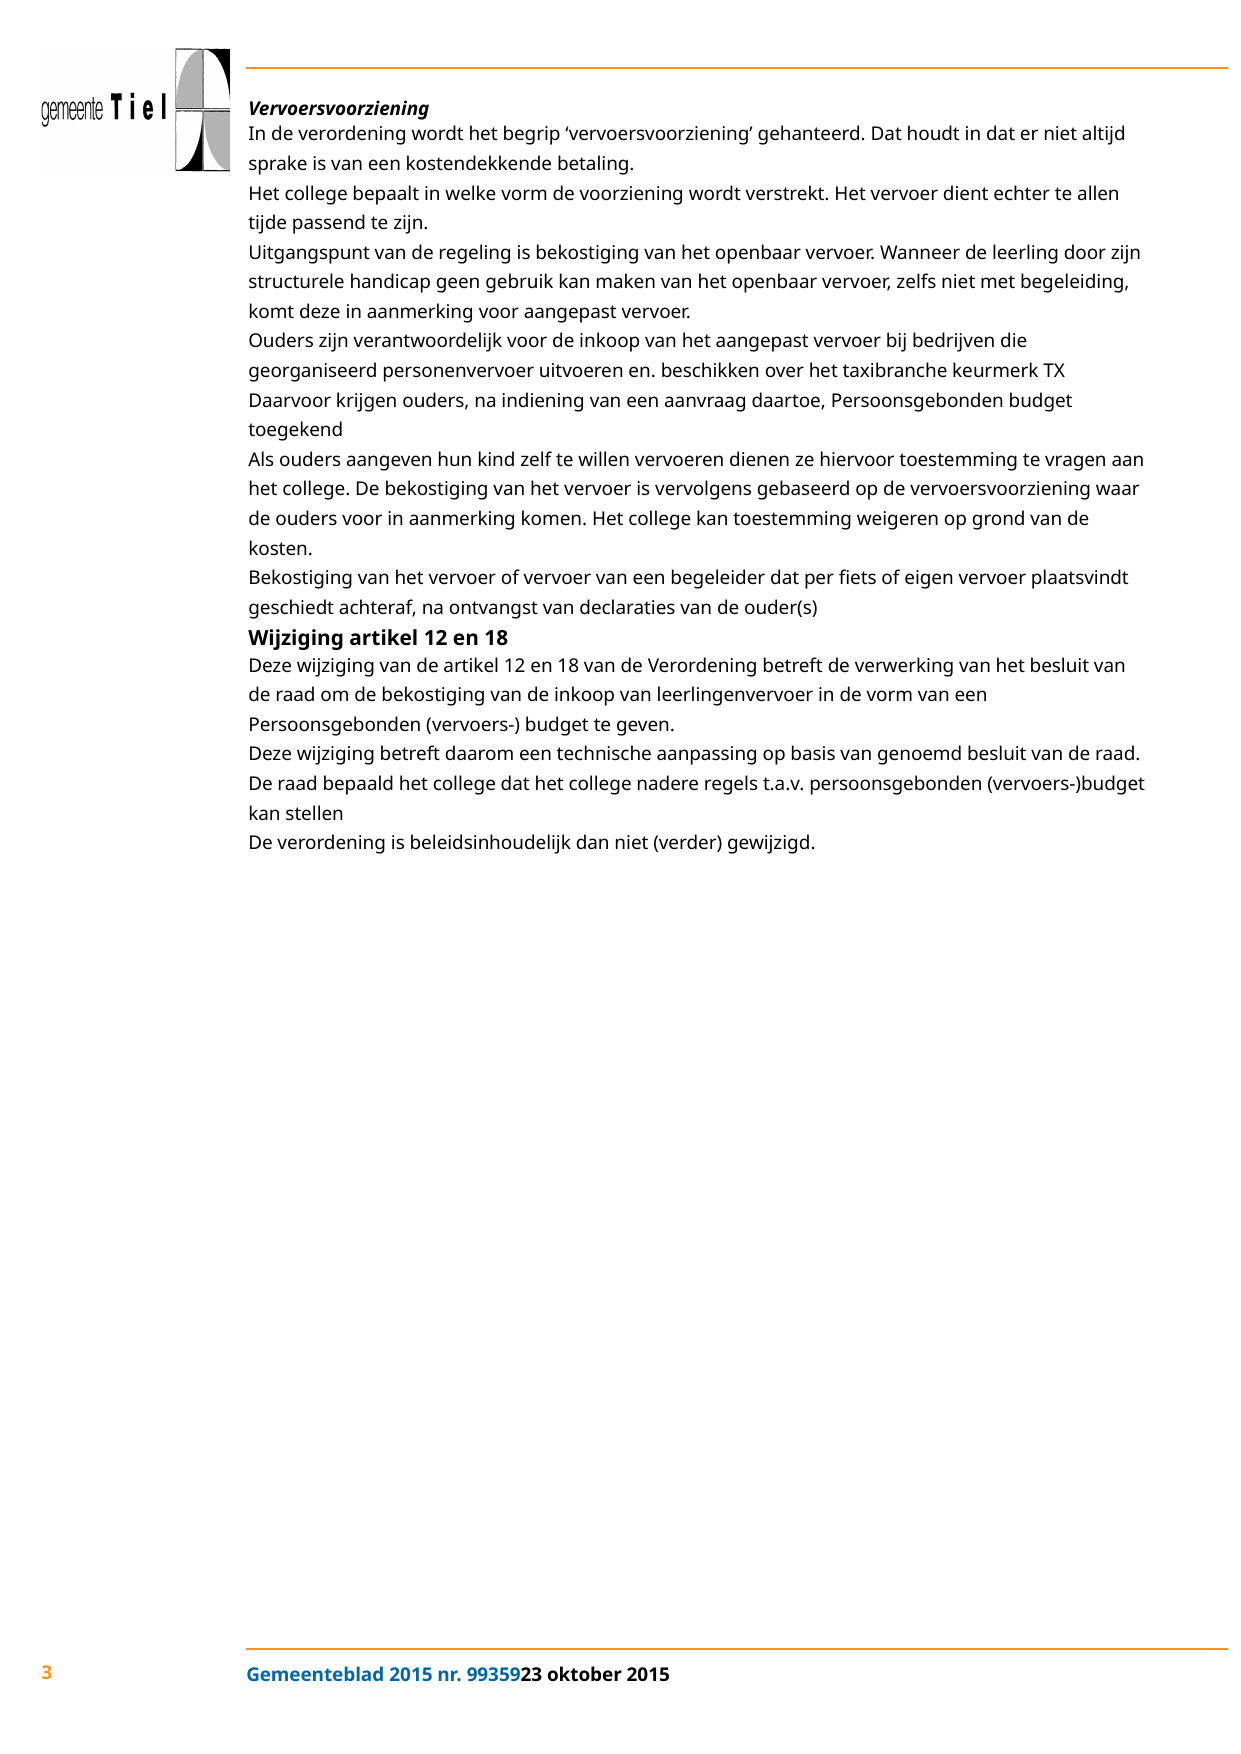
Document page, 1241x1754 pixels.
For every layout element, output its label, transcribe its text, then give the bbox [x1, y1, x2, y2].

text Het college bepaalt in welke vorm de voorziening wordt verstrekt. Het vervoer dient echter te allen tijde passend te zijn. [248, 180, 1152, 235]
text Als ouders aangeven hun kind zelf te willen vervoeren dienen ze hiervoor toestemming te vragen aan het college. De bekostiging van het vervoer is vervolgens gebaseerd op de vervoersvoorziening waar de ouders voor in aanmerking komen. Het college kan toestemming weigeren op grond van de kosten. [248, 446, 1152, 560]
text Wijziging artikel 12 en 18 [248, 623, 1152, 652]
text Deze wijziging van de artikel 12 en 18 van de Verordening betreft de verwerking van het besluit van de raad om de bekostiging van de inkoop van leerlingenvervoer in de vorm van een Persoonsgebonden (vervoers-) budget te geven. [248, 652, 1152, 737]
text Vervoersvoorziening [248, 95, 1152, 121]
text De raad bepaald het college dat het college nadere regels t.a.v. persoonsgebonden (vervoers-)budget kan stellen [248, 770, 1152, 826]
text Bekostiging van het vervoer of vervoer van een begeleider dat per fiets of eigen vervoer plaatsvindt geschiedt achteraf, na ontvangst van declaraties van de ouder(s) [248, 564, 1152, 619]
text De verordening is beleidsinhoudelijk dan niet (verder) gewijzigd. [248, 829, 1152, 855]
text Ouders zijn verantwoordelijk voor de inkoop van het aangepast vervoer bij bedrijven die georganiseerd personenvervoer uitvoeren en. beschikken over het taxibranche keurmerk TX Daarvoor krijgen ouders, na indiening van een aanvraag daartoe, Persoonsgebonden budget toegekend [248, 328, 1152, 442]
text Uitgangspunt van de regeling is bekostiging van het openbaar vervoer. Wanneer de leerling door zijn structurele handicap geen gebruik kan maken van het openbaar vervoer, zelfs niet met begeleiding, komt deze in aanmerking voor aangepast vervoer. [248, 239, 1152, 324]
picture [41, 47, 231, 172]
text In de verordening wordt het begrip ‘vervoersvoorziening’ gehanteerd. Dat houdt in dat er niet altijd sprake is van een kostendekkende betaling. [248, 121, 1152, 176]
text Deze wijziging betreft daarom een technische aanpassing op basis van genoemd besluit van de raad. [248, 741, 1152, 766]
